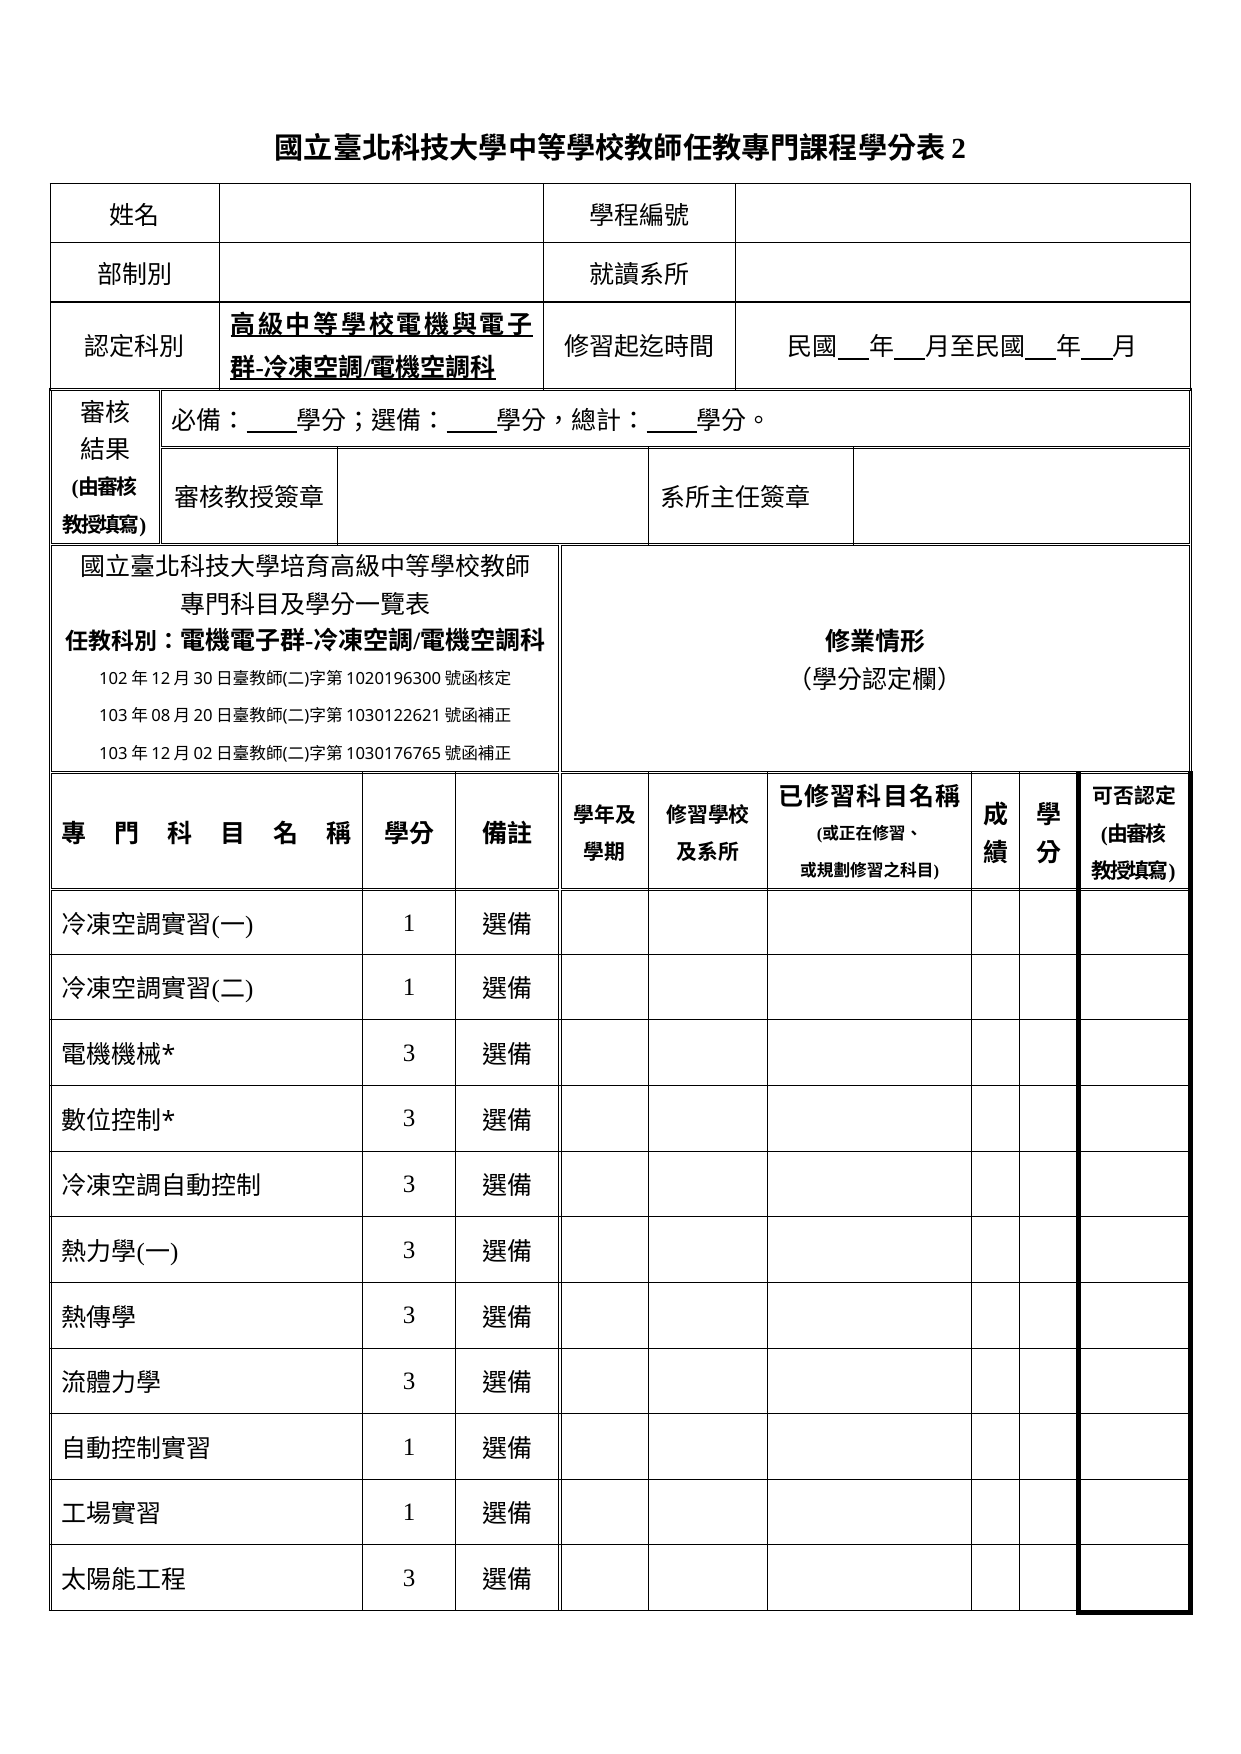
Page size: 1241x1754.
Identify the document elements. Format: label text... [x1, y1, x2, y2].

table_cell [972, 1545, 1019, 1610]
table_header 姓名 [51, 184, 219, 242]
table_cell 自動控制實習 [52, 1414, 362, 1479]
table_cell 太陽能工程 [52, 1545, 362, 1610]
table_cell [649, 955, 767, 1019]
table_cell [1081, 1020, 1188, 1085]
table_cell 部制別 [51, 243, 219, 301]
table_header [220, 184, 543, 242]
table_cell [220, 243, 543, 301]
table_cell 1 [363, 955, 455, 1019]
table_cell [768, 1152, 971, 1216]
table_cell [1081, 1545, 1188, 1610]
table_cell 選備 [456, 1414, 558, 1479]
table_cell [562, 955, 648, 1019]
table_cell [768, 1349, 971, 1413]
table_cell 3 [363, 1086, 455, 1151]
table_cell [736, 243, 1190, 301]
table_cell 審核 結果 (由審核 教授填寫) [52, 391, 159, 543]
table_header [736, 184, 1190, 242]
table_cell [1081, 891, 1188, 954]
text 國立臺北科技大學中等學校教師任教專門課程學分表2 [89, 108, 1152, 183]
table_cell [562, 891, 648, 954]
table_cell 修習學校及系所 [649, 774, 767, 888]
table_cell 數位控制* [52, 1086, 362, 1151]
table_cell 學分 [1020, 774, 1076, 888]
table_cell 選備 [456, 1283, 558, 1347]
table_cell 就讀系所 [544, 243, 735, 301]
table_cell 選備 [456, 1020, 558, 1085]
table_cell 熱力學(一) [52, 1217, 362, 1282]
table_cell [768, 1414, 971, 1479]
table_cell 流體力學 [52, 1349, 362, 1413]
table_cell [649, 1349, 767, 1413]
table_cell 冷凍空調自動控制 [52, 1152, 362, 1216]
table_cell 選備 [456, 1480, 558, 1544]
table_cell 1 [363, 891, 455, 954]
table_cell [972, 891, 1019, 954]
table_cell [768, 1545, 971, 1610]
table_cell [649, 1283, 767, 1347]
table_cell [768, 891, 971, 954]
table_cell [972, 1414, 1019, 1479]
table_cell 選備 [456, 1152, 558, 1216]
table_cell [972, 955, 1019, 1019]
table_cell [338, 449, 648, 543]
table_cell [1081, 1217, 1188, 1282]
table_cell 3 [363, 1283, 455, 1347]
table_cell [1020, 1152, 1076, 1216]
table_cell 備註 [456, 774, 558, 888]
table_cell 選備 [456, 955, 558, 1019]
table_cell [1020, 1217, 1076, 1282]
table_cell 工場實習 [52, 1480, 362, 1544]
table_cell 民國 年 月至民國 年 月 [736, 303, 1190, 388]
table_cell 電機機械* [52, 1020, 362, 1085]
table_cell [1081, 1480, 1188, 1544]
table_cell 審核教授簽章 [162, 449, 337, 543]
table_cell [768, 955, 971, 1019]
table_cell [562, 1545, 648, 1610]
table_cell 1 [363, 1414, 455, 1479]
table_cell [562, 1414, 648, 1479]
table_cell 已修習科目名稱 (或正在修習、 或規劃修習之科目) [768, 774, 971, 888]
table_cell [972, 1480, 1019, 1544]
table_cell [972, 1217, 1019, 1282]
table_cell [1081, 1349, 1188, 1413]
table_cell 學年及學期 [562, 774, 648, 888]
table_cell 可否認定(由審核 教授填寫) [1081, 774, 1188, 888]
table_cell [1020, 891, 1076, 954]
table_cell [1020, 1545, 1076, 1610]
table_cell 認定科別 [51, 303, 219, 388]
table_cell 修習起迄時間 [544, 303, 735, 388]
table_cell [854, 449, 1189, 543]
table_cell 選備 [456, 1349, 558, 1413]
table_cell 選備 [456, 1086, 558, 1151]
table_cell 3 [363, 1217, 455, 1282]
table_header 學程編號 [544, 184, 735, 242]
table_cell [1020, 955, 1076, 1019]
table_cell 3 [363, 1020, 455, 1085]
table_cell 修業情形 （學分認定欄） [562, 546, 1189, 771]
table_cell [768, 1217, 971, 1282]
table_cell [1081, 1086, 1188, 1151]
table_cell [562, 1283, 648, 1347]
table_cell [768, 1283, 971, 1347]
table_cell [1020, 1283, 1076, 1347]
table_cell [1081, 1414, 1188, 1479]
table_cell 系所主任簽章 [649, 449, 853, 543]
table_cell [649, 1152, 767, 1216]
table_cell 成績 [972, 774, 1019, 888]
table_cell [649, 891, 767, 954]
table_cell 3 [363, 1349, 455, 1413]
table_cell 學分 [363, 774, 455, 888]
table_cell 熱傳學 [52, 1283, 362, 1347]
table_cell 選備 [456, 1217, 558, 1282]
table_cell 3 [363, 1545, 455, 1610]
table_cell 國立臺北科技大學培育高級中等學校教師 專門科目及學分一覽表 任教科別：電機電子群-冷凍空調/電機空調科 102年12月30日臺教師(二)字第1020196300號函核定 103年08月20日臺教師(二)字第1030122621號函補正 103年12月02日臺教師(二)字第1030176765號函補正 [52, 546, 558, 771]
table_cell [768, 1086, 971, 1151]
table_cell 選備 [456, 1545, 558, 1610]
table_cell 選備 [456, 891, 558, 954]
table_cell [649, 1020, 767, 1085]
table_cell [562, 1020, 648, 1085]
table_cell [1081, 1152, 1188, 1216]
table_cell [649, 1480, 767, 1544]
table_cell 冷凍空調實習(一) [52, 891, 362, 954]
table_cell [1081, 1283, 1188, 1347]
table_cell [768, 1020, 971, 1085]
table_cell [649, 1414, 767, 1479]
table_cell 3 [363, 1152, 455, 1216]
table_cell 冷凍空調實習(二) [52, 955, 362, 1019]
table_cell [562, 1349, 648, 1413]
table_cell [562, 1152, 648, 1216]
table_cell [768, 1480, 971, 1544]
table_cell 必備： 學分；選備： 學分，總計： 學分。 [162, 391, 1189, 446]
table_cell [972, 1086, 1019, 1151]
table_cell 專門科目名稱 [52, 774, 362, 888]
table_cell [649, 1545, 767, 1610]
table_cell [562, 1086, 648, 1151]
table_cell [972, 1349, 1019, 1413]
table_cell [649, 1217, 767, 1282]
table_cell [1020, 1020, 1076, 1085]
table_cell 高級中等學校電機與電子群-冷凍空調/電機空調科 [220, 303, 543, 388]
table_cell [1081, 955, 1188, 1019]
table_cell [1020, 1480, 1076, 1544]
table_cell [649, 1086, 767, 1151]
table_cell [1020, 1414, 1076, 1479]
table_cell 1 [363, 1480, 455, 1544]
table_cell [562, 1217, 648, 1282]
table_cell [1020, 1349, 1076, 1413]
table_cell [562, 1480, 648, 1544]
table_cell [972, 1283, 1019, 1347]
table_cell [1020, 1086, 1076, 1151]
table_cell [972, 1152, 1019, 1216]
table_cell [972, 1020, 1019, 1085]
